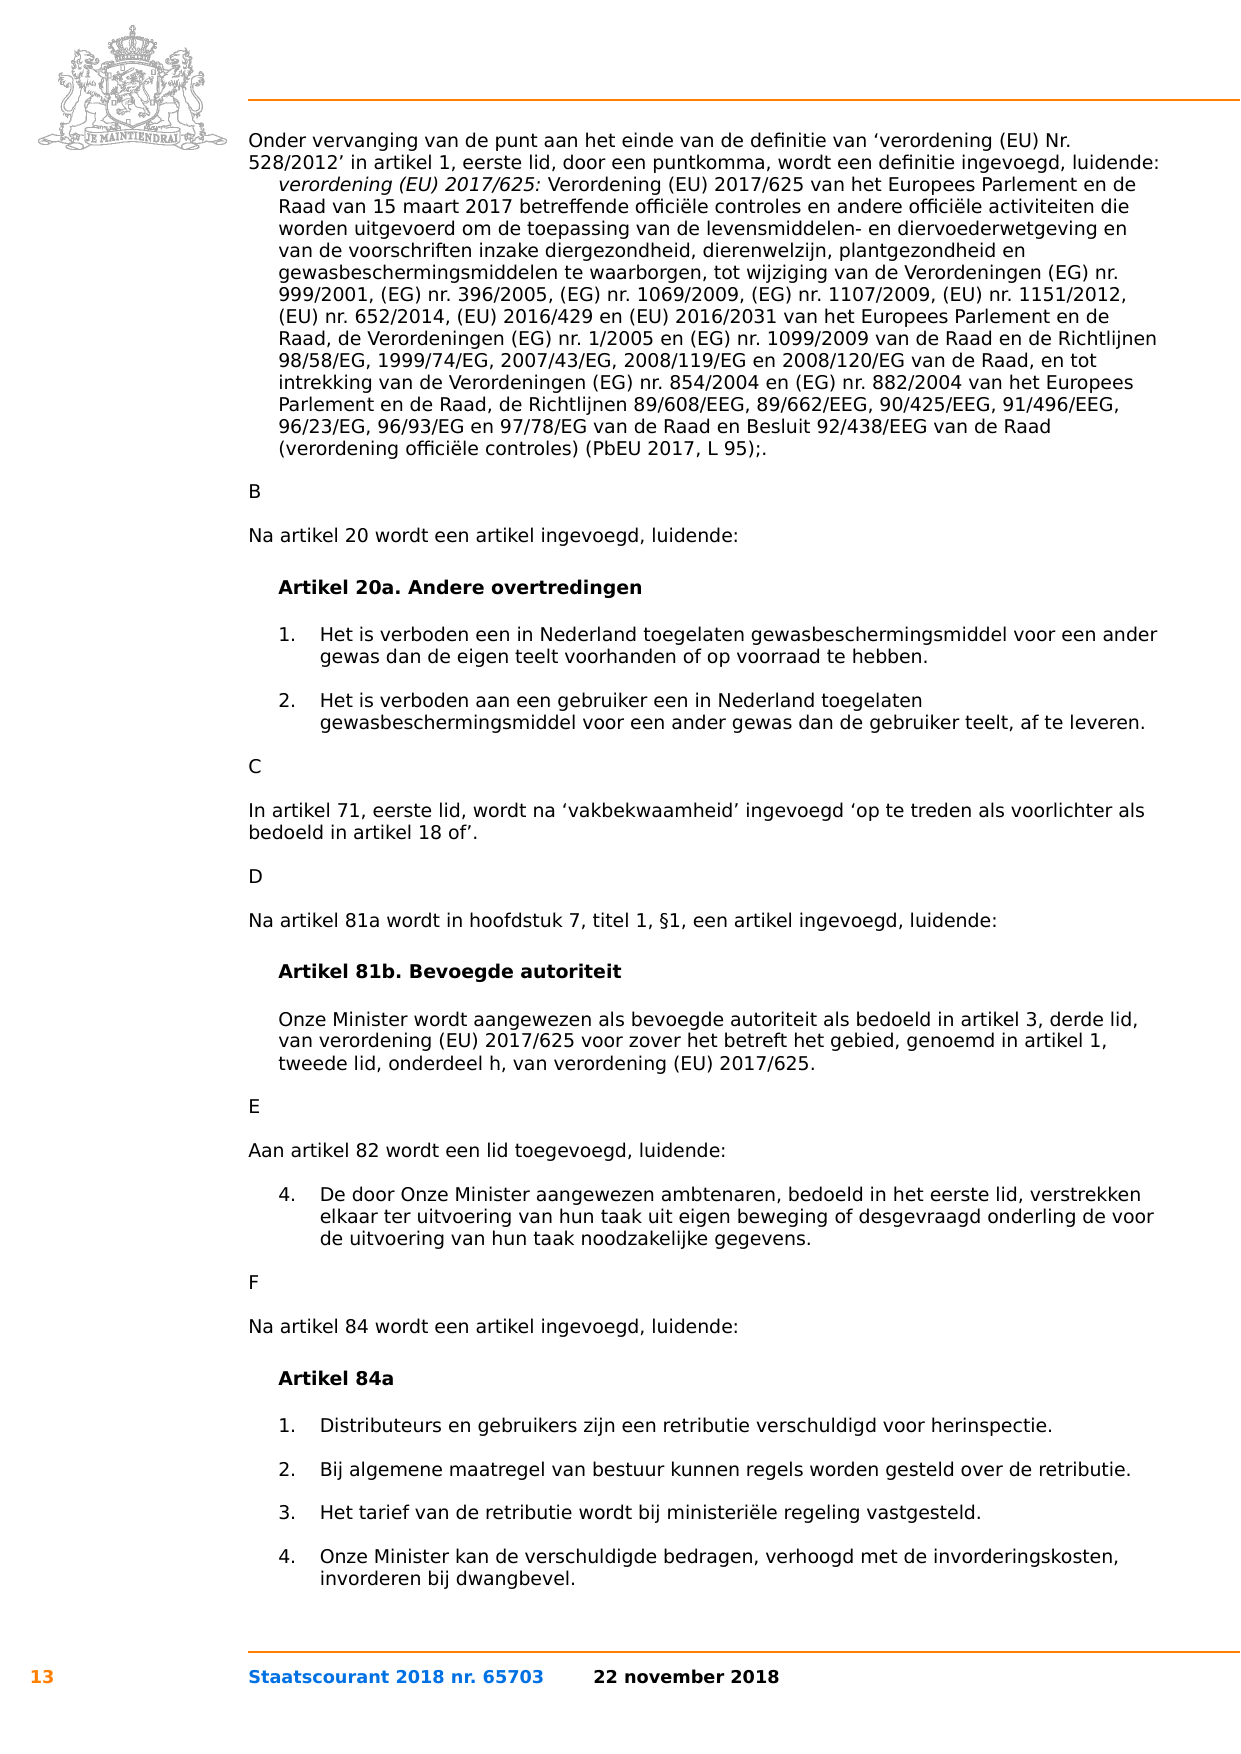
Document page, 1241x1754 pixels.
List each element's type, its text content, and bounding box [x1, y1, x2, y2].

subtitle Artikel 20a. Andere overtredingen [278, 577, 1163, 599]
text B [248, 481, 1163, 503]
text 2. Bij algemene maatregel van bestuur kunnen regels worden gesteld over de retributie. [278, 1458, 1163, 1480]
text Onder vervanging van de punt aan het einde van de definitie van ‘verordening (EU) Nr. 528/2012’ in artikel 1, eerste lid, door een puntkomma, wordt een definitie ingevoegd, luidende: [248, 130, 1163, 174]
text 4. De door Onze Minister aangewezen ambtenaren, bedoeld in het eerste lid, verstrekken elkaar ter uitvoering van hun taak uit eigen beweging of desgevraagd onderling de voor de uitvoering van hun taak noodzakelijke gegevens. [278, 1184, 1163, 1250]
text 4. Onze Minister kan de verschuldigde bedragen, verhoogd met de invorderingskosten, invorderen bij dwangbevel. [278, 1546, 1163, 1590]
text F [248, 1272, 1163, 1294]
text D [248, 866, 1163, 888]
text 1. Distributeurs en gebruikers zijn een retributie verschuldigd voor herinspectie. [278, 1414, 1163, 1437]
text Onze Minister wordt aangewezen als bevoegde autoriteit als bedoeld in artikel 3, derde lid, van verordening (EU) 2017/625 voor zover het betreft het gebied, genoemd in artikel 1, tweede lid, onderdeel h, van verordening (EU) 2017/625. [278, 1008, 1163, 1074]
text Na artikel 81a wordt in hoofdstuk 7, titel 1, §1, een artikel ingevoegd, luidende: [248, 909, 1163, 931]
text Na artikel 20 wordt een artikel ingevoegd, luidende: [248, 525, 1163, 547]
text Na artikel 84 wordt een artikel ingevoegd, luidende: [248, 1316, 1163, 1338]
text Aan artikel 82 wordt een lid toegevoegd, luidende: [248, 1140, 1163, 1162]
picture [38, 25, 227, 150]
text verordening (EU) 2017/625: Verordening (EU) 2017/625 van het Europees Parlement en de Raad van 15 maart 2017 betreffende officiële controles en andere officiële activiteiten die worden uitgevoerd om de toepassing van de levensmiddelen- en diervoederwetgeving en van de voorschriften inzake diergezondheid, dierenwelzijn, plantgezondheid en gewasbeschermingsmiddelen te waarborgen, tot wijziging van de Verordeningen (EG) nr. 999/2001, (EG) nr. 396/2005, (EG) nr. 1069/2009, (EG) nr. 1107/2009, (EU) nr. 1151/2012, (EU) nr. 652/2014, (EU) 2016/429 en (EU) 2016/2031 van het Europees Parlement en de Raad, de Verordeningen (EG) nr. 1/2005 en (EG) nr. 1099/2009 van de Raad en de Richtlijnen 98/58/EG, 1999/74/EG, 2007/43/EG, 2008/119/EG en 2008/120/EG van de Raad, en tot intrekking van de Verordeningen (EG) nr. 854/2004 en (EG) nr. 882/2004 van het Europees Parlement en de Raad, de Richtlijnen 89/608/EEG, 89/662/EEG, 90/425/EEG, 91/496/EEG, 96/23/EG, 96/93/EG en 97/78/EG van de Raad en Besluit 92/438/EEG van de Raad (verordening officiële controles) (PbEU 2017, L 95);. [278, 174, 1163, 459]
subtitle Artikel 81b. Bevoegde autoriteit [278, 961, 1163, 983]
text E [248, 1096, 1163, 1118]
subtitle Artikel 84a [278, 1368, 1163, 1389]
text 1. Het is verboden een in Nederland toegelaten gewasbeschermingsmiddel voor een ander gewas dan de eigen teelt voorhanden of op voorraad te hebben. [278, 624, 1163, 668]
text C [248, 756, 1163, 778]
text 3. Het tarief van de retributie wordt bij ministeriële regeling vastgesteld. [278, 1502, 1163, 1524]
text In artikel 71, eerste lid, wordt na ‘vakbekwaamheid’ ingevoegd ‘op te treden als voorlichter als bedoeld in artikel 18 of’. [248, 800, 1163, 844]
text 2. Het is verboden aan een gebruiker een in Nederland toegelaten gewasbeschermingsmiddel voor een ander gewas dan de gebruiker teelt, af te leveren. [278, 690, 1163, 734]
